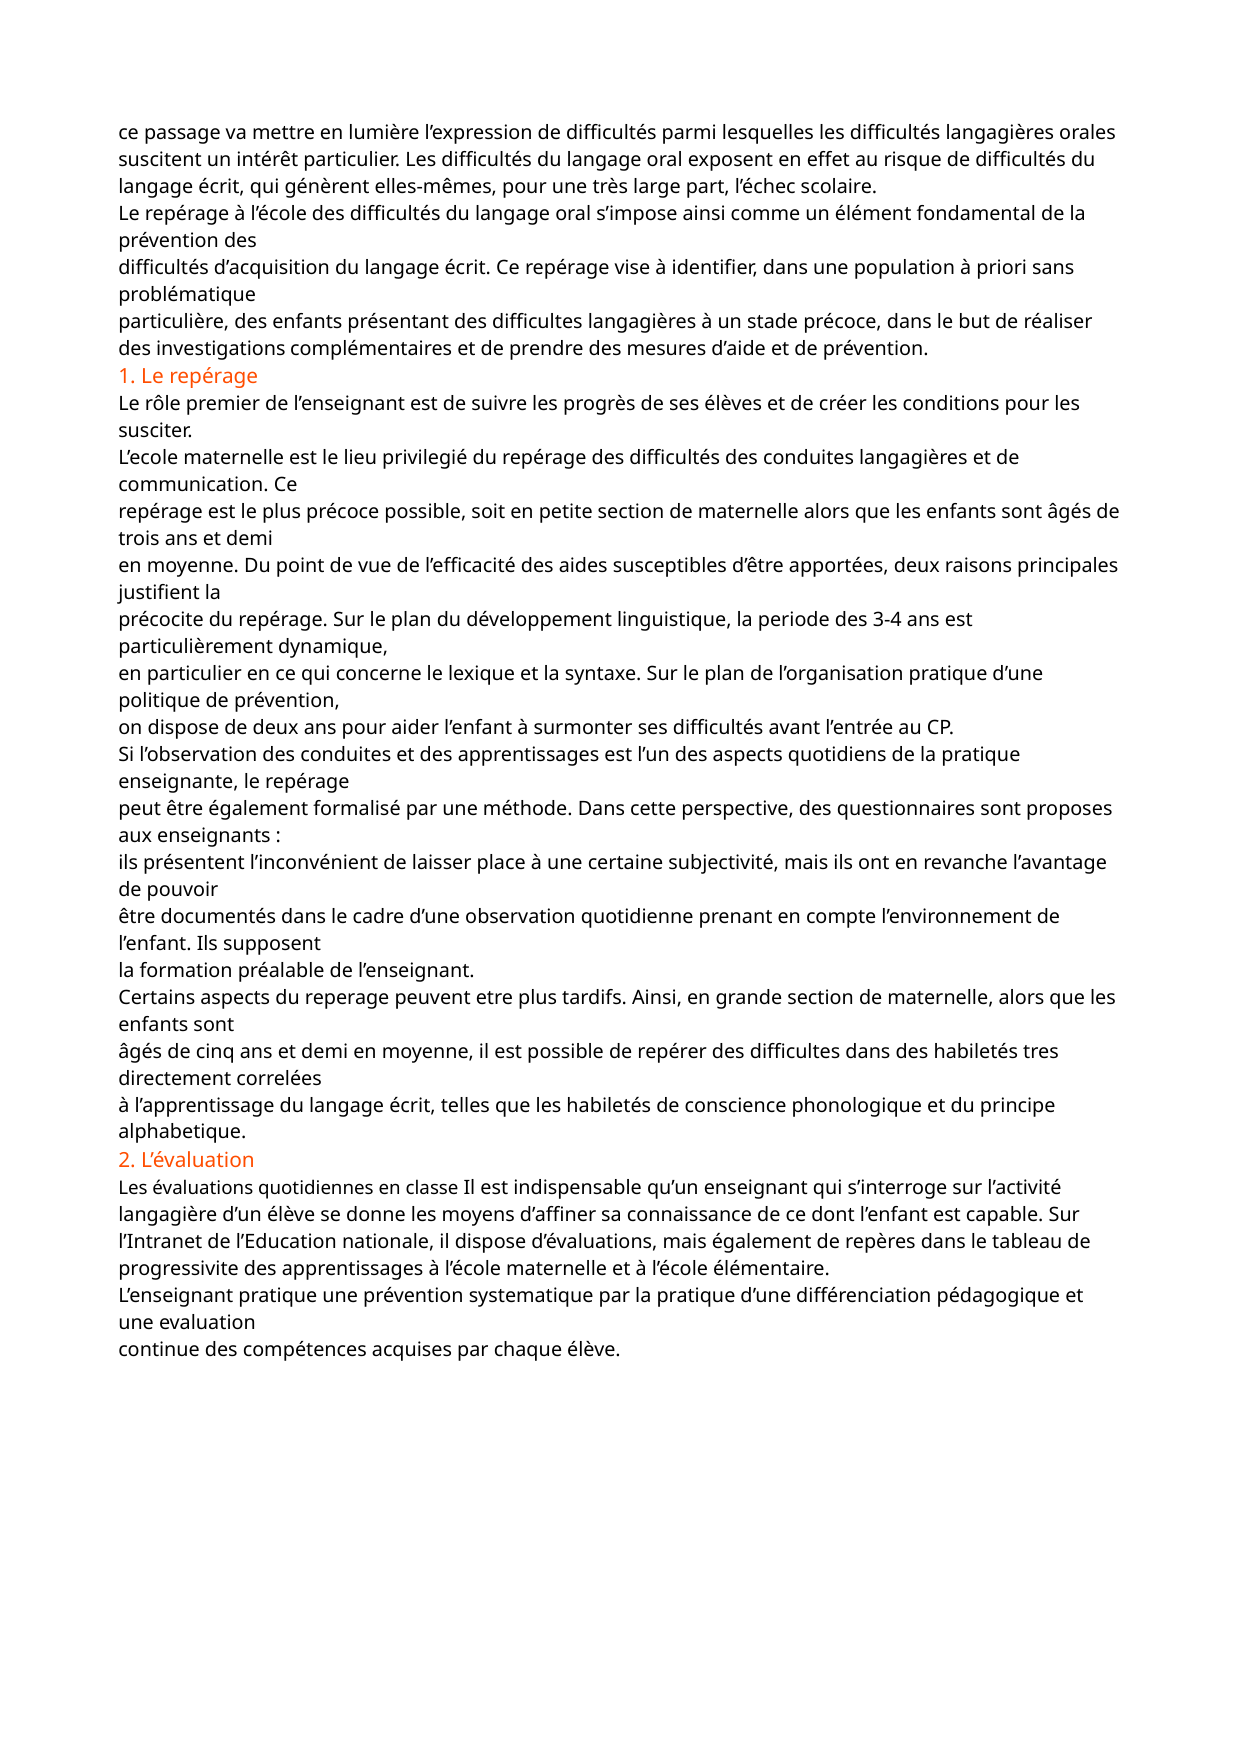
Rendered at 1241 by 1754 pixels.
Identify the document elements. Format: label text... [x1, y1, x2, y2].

text difficultés d’acquisition du langage écrit. Ce repérage vise à identifier, dans une population à priori sans problématique [118, 253, 1122, 307]
text âgés de cinq ans et demi en moyenne, il est possible de repérer des difficultes dans des habiletés tres directement correlées [118, 1037, 1122, 1091]
text on dispose de deux ans pour aider l’enfant à surmonter ses difficultés avant l’entrée au CP. [118, 713, 1122, 740]
text peut être également formalisé par une méthode. Dans cette perspective, des questionnaires sont proposes aux enseignants : [118, 794, 1122, 848]
text L’enseignant pratique une prévention systematique par la pratique d’une différenciation pédagogique et une evaluation [118, 1281, 1122, 1335]
text 2. L’évaluation [118, 1145, 1122, 1173]
text en moyenne. Du point de vue de l’efficacité des aides susceptibles d’être apportées, deux raisons principales justifient la [118, 551, 1122, 605]
text ils présentent l’inconvénient de laisser place à une certaine subjectivité, mais ils ont en revanche l’avantage de pouvoir [118, 848, 1122, 902]
text repérage est le plus précoce possible, soit en petite section de maternelle alors que les enfants sont âgés de trois ans et demi [118, 497, 1122, 551]
text Le rôle premier de l’enseignant est de suivre les progrès de ses élèves et de créer les conditions pour les susciter. [118, 389, 1122, 443]
text la formation préalable de l’enseignant. [118, 956, 1122, 983]
text particulière, des enfants présentant des difficultes langagières à un stade précoce, dans le but de réaliser des investigations complémentaires et de prendre des mesures d’aide et de prévention. [118, 307, 1122, 361]
text à l’apprentissage du langage écrit, telles que les habiletés de conscience phonologique et du principe alphabetique. [118, 1091, 1122, 1145]
text 1. Le repérage [118, 361, 1122, 389]
text Si l’observation des conduites et des apprentissages est l’un des aspects quotidiens de la pratique enseignante, le repérage [118, 740, 1122, 794]
text Les évaluations quotidiennes en classe Il est indispensable qu’un enseignant qui s’interroge sur l’activité langagière d’un élève se donne les moyens d’affiner sa connaissance de ce dont l’enfant est capable. Sur l’Intranet de l’Education nationale, il dispose d’évaluations, mais également de repères dans le tableau de progressivite des apprentissages à l’école maternelle et à l’école élémentaire. [118, 1173, 1122, 1281]
text précocite du repérage. Sur le plan du développement linguistique, la periode des 3-4 ans est particulièrement dynamique, [118, 605, 1122, 659]
text continue des compétences acquises par chaque élève. [118, 1335, 1122, 1362]
text Certains aspects du reperage peuvent etre plus tardifs. Ainsi, en grande section de maternelle, alors que les enfants sont [118, 983, 1122, 1037]
text être documentés dans le cadre d’une observation quotidienne prenant en compte l’environnement de l’enfant. Ils supposent [118, 902, 1122, 956]
text Le repérage à l’école des difficultés du langage oral s’impose ainsi comme un élément fondamental de la prévention des [118, 199, 1122, 253]
text en particulier en ce qui concerne le lexique et la syntaxe. Sur le plan de l’organisation pratique d’une politique de prévention, [118, 659, 1122, 713]
text L’ecole maternelle est le lieu privilegié du repérage des difficultés des conduites langagières et de communication. Ce [118, 443, 1122, 497]
text ce passage va mettre en lumière l’expression de difficultés parmi lesquelles les difficultés langagières orales suscitent un intérêt particulier. Les difficultés du langage oral exposent en effet au risque de difficultés du langage écrit, qui génèrent elles-mêmes, pour une très large part, l’échec scolaire. [118, 118, 1122, 199]
